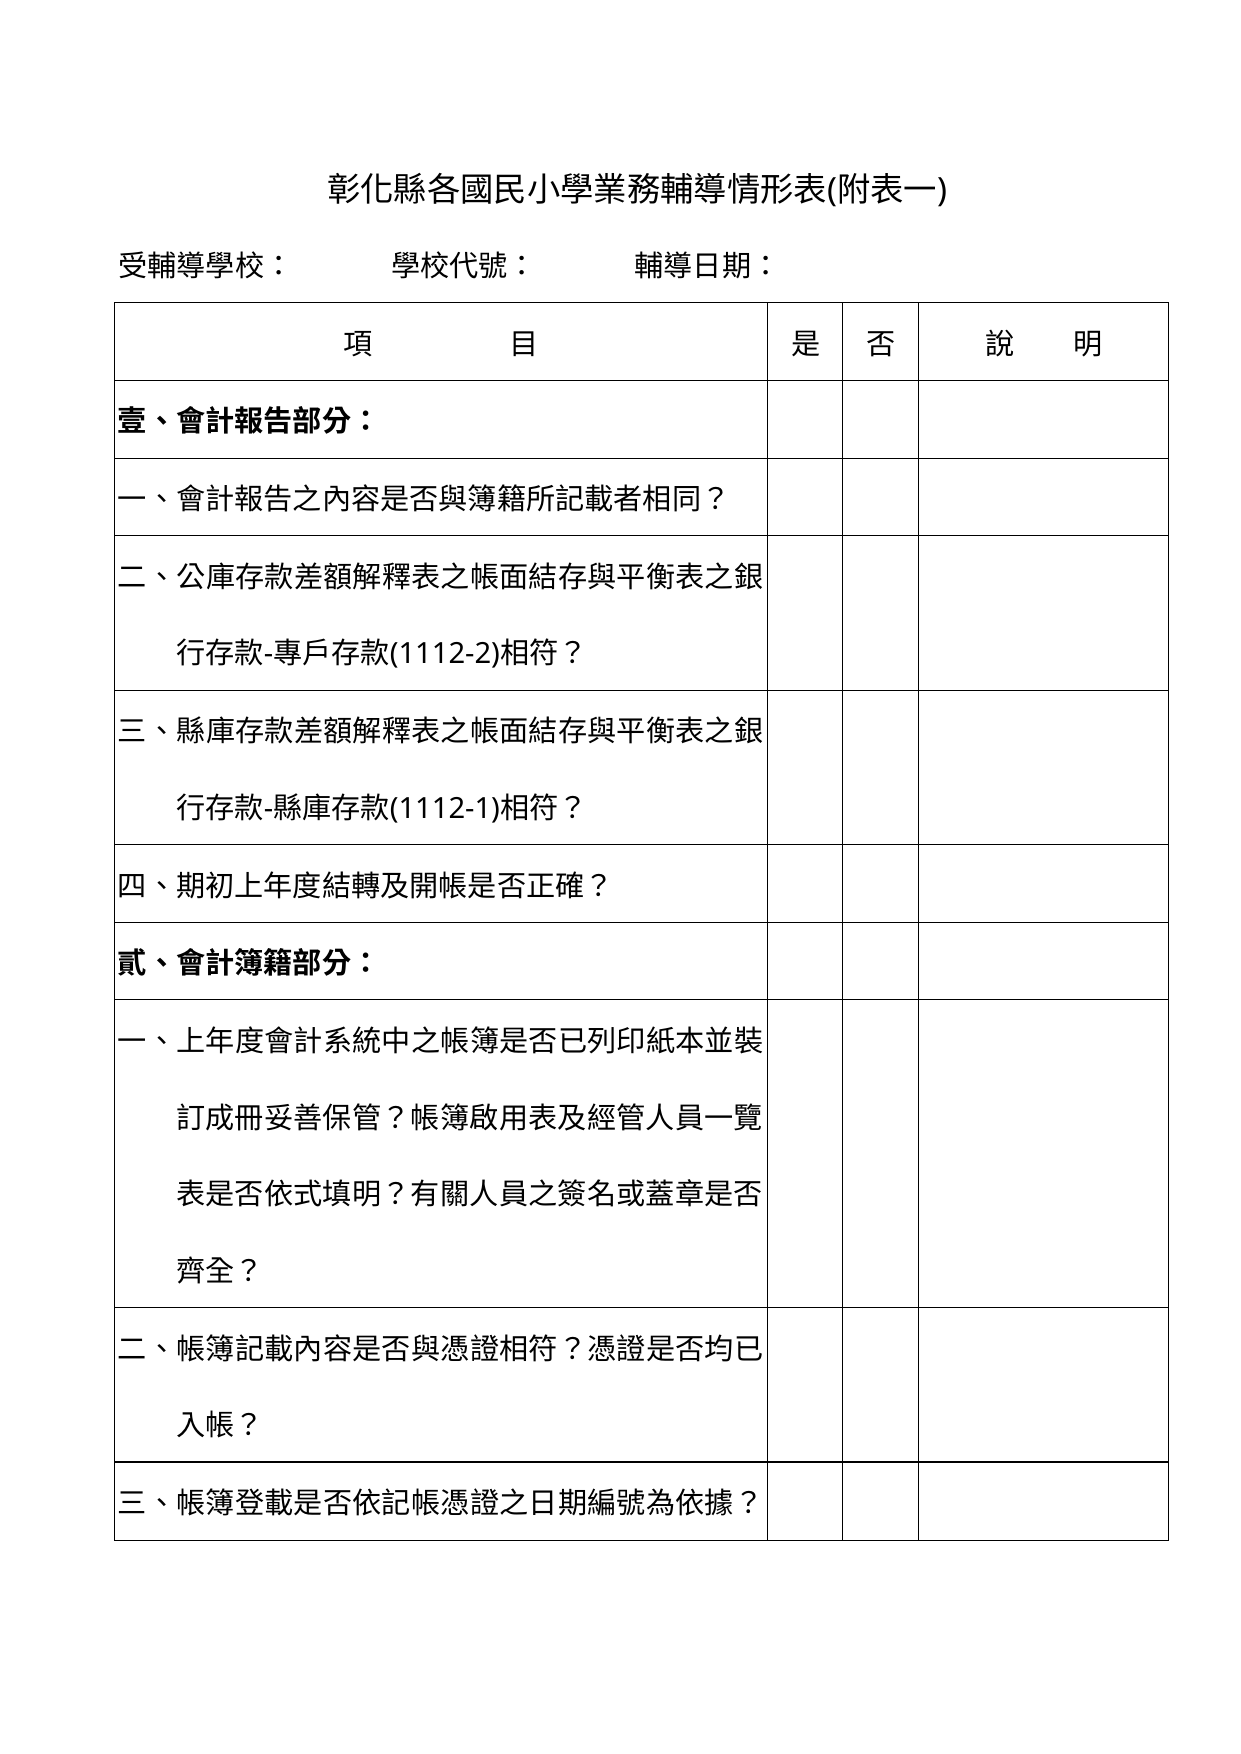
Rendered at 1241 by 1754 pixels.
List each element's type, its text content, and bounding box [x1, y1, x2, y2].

table_cell [843, 923, 918, 999]
table_cell [768, 845, 842, 922]
table_cell [843, 845, 918, 922]
table_cell [768, 1308, 842, 1461]
table_cell [843, 691, 918, 844]
table_cell 二、公庫存款差額解釋表之帳面結存與平衡表之銀行存款-專戶存款(1112-2)相符？ [115, 536, 767, 689]
table_cell 三、縣庫存款差額解釋表之帳面結存與平衡表之銀行存款-縣庫存款(1112-1)相符？ [115, 691, 767, 844]
table_cell [919, 536, 1168, 689]
table_header 否 [843, 303, 918, 380]
table_cell [919, 923, 1168, 999]
table_cell [843, 1463, 918, 1539]
table_cell [768, 691, 842, 844]
text 彰化縣各國民小學業務輔導情形表(附表一) [118, 149, 1122, 225]
table_header 說 明 [919, 303, 1168, 380]
table_cell [843, 1000, 918, 1307]
table_cell [919, 1308, 1168, 1461]
table_cell 一、會計報告之內容是否與簿籍所記載者相同？ [115, 459, 767, 535]
table_cell 四、期初上年度結轉及開帳是否正確？ [115, 845, 767, 922]
table_cell [919, 381, 1168, 457]
text 受輔導學校： 學校代號： 輔導日期： [118, 225, 1122, 302]
table_cell [843, 1308, 918, 1461]
table_cell [768, 923, 842, 999]
table_cell [919, 1000, 1168, 1307]
table_cell 一、上年度會計系統中之帳簿是否已列印紙本並裝訂成冊妥善保管？帳簿啟用表及經管人員一覽表是否依式填明？有關人員之簽名或蓋章是否齊全？ [115, 1000, 767, 1307]
table_cell 二、帳簿記載內容是否與憑證相符？憑證是否均已入帳？ [115, 1308, 767, 1461]
table_cell [843, 381, 918, 457]
table_header 是 [768, 303, 842, 380]
table_cell [843, 536, 918, 689]
table_cell 壹、會計報告部分： [115, 381, 767, 457]
table_cell [768, 1000, 842, 1307]
table_cell 貳、會計簿籍部分： [115, 923, 767, 999]
table_cell [768, 536, 842, 689]
table_cell [919, 845, 1168, 922]
table_cell 三、帳簿登載是否依記帳憑證之日期編號為依據？與出納帳載是否辦理勾稽核對？ [115, 1463, 767, 1539]
table_cell [919, 1463, 1168, 1539]
table_cell [919, 691, 1168, 844]
table_cell [768, 1463, 842, 1539]
table_cell [843, 459, 918, 535]
table_cell [919, 459, 1168, 535]
table_header 項 目 [115, 303, 767, 380]
table_cell [768, 459, 842, 535]
table_cell [768, 381, 842, 457]
